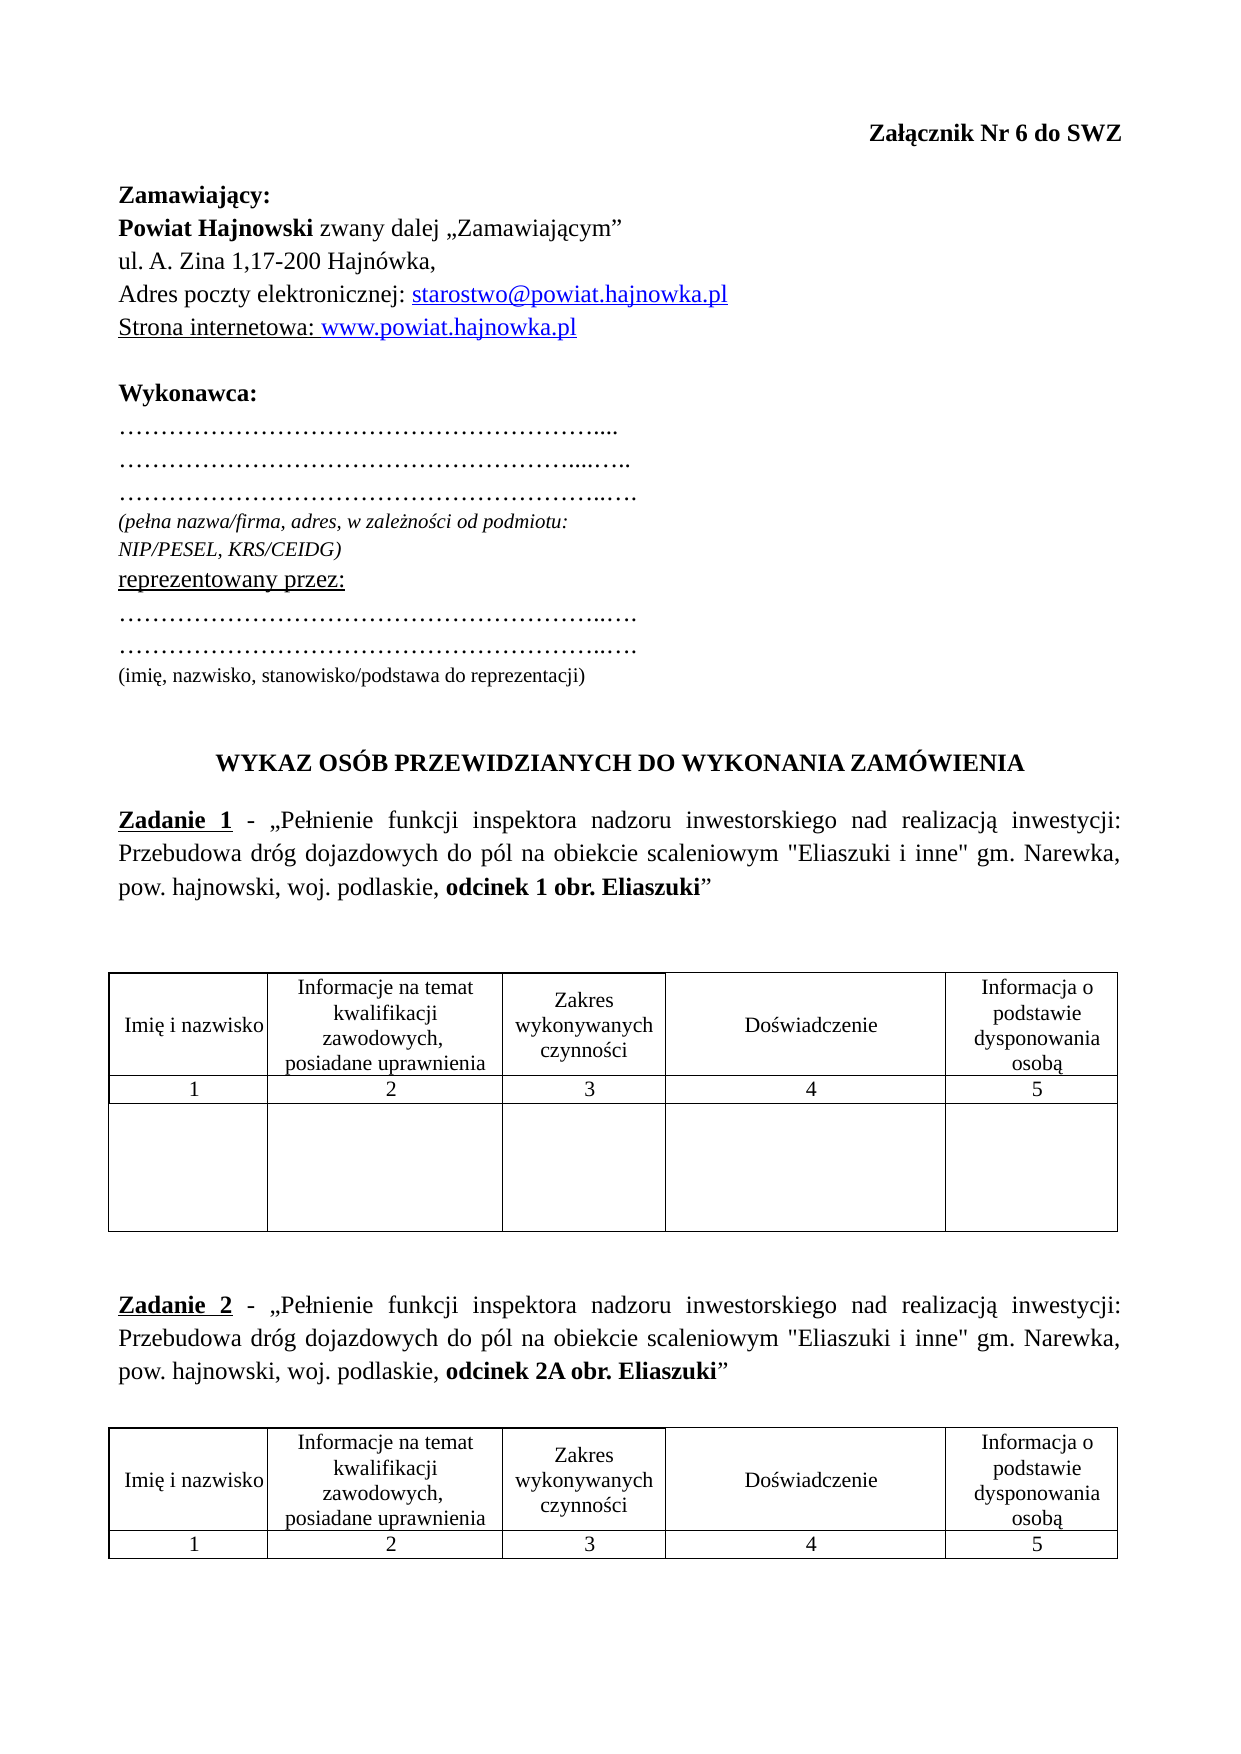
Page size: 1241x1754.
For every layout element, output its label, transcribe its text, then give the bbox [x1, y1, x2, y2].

text Strona internetowa: www.powiat.hajnowka.pl [118, 312, 1133, 341]
table_cell 4 [666, 1531, 945, 1558]
table_cell 3 [503, 1531, 665, 1558]
text Zamawiający: [118, 180, 1133, 209]
table_header Doświadczenie [666, 1428, 945, 1530]
table_header Imię i nazwisko [110, 974, 267, 1075]
table_header Imię i nazwisko [110, 1429, 267, 1530]
table_cell [503, 1104, 665, 1231]
table_header Informacja o podstawie dysponowania osobą [946, 973, 1117, 1075]
table_header Informacja o podstawie dysponowania osobą [946, 1428, 1117, 1530]
text Załącznik Nr 6 do SWZ [118, 118, 1122, 147]
table_cell [268, 1104, 502, 1231]
table_cell 1 [110, 1076, 267, 1103]
text ………………………………………………….... [118, 411, 680, 440]
text Zadanie 1 - „Pełnienie funkcji inspektora nadzoru inwestorskiego nad realizacją inwestycji: Przebudowa dróg dojazdowych do pól na obiekcie scaleniowym "Eliaszuki i inne" gm. Narewka, pow. hajnowski, woj. podlaskie, odcinek 1 obr. Eliaszuki” [118, 806, 1122, 900]
table_cell [666, 1104, 945, 1231]
text …………………………………………………..…. (imię, nazwisko, stanowisko/podstawa do reprezentacji) [118, 631, 680, 687]
text ………………………………………………....….. [118, 444, 680, 473]
table_cell 3 [503, 1076, 665, 1103]
table_cell 2 [268, 1076, 502, 1103]
table_cell [946, 1104, 1117, 1231]
table_cell 5 [946, 1076, 1117, 1103]
text ul. A. Zina 1,17-200 Hajnówka, [118, 246, 1133, 275]
text Wykonawca: [118, 378, 1122, 407]
table_cell 1 [110, 1531, 267, 1558]
table_cell 2 [268, 1531, 502, 1558]
text Powiat Hajnowski zwany dalej „Zamawiającym” [118, 213, 1133, 242]
table_cell [109, 1104, 267, 1231]
text Zadanie 2 - „Pełnienie funkcji inspektora nadzoru inwestorskiego nad realizacją inwestycji: Przebudowa dróg dojazdowych do pól na obiekcie scaleniowym "Eliaszuki i inne" gm. Narewka, pow. hajnowski, woj. podlaskie, odcinek 2A obr. Eliaszuki” [118, 1290, 1122, 1384]
table_header Informacje na temat kwalifikacji zawodowych, posiadane uprawnienia [268, 1429, 502, 1530]
text …………………………………………………..…. [118, 598, 680, 626]
text Adres poczty elektronicznej: starostwo@powiat.hajnowka.pl [118, 279, 1133, 308]
table_header Zakres wykonywanych czynności [503, 974, 665, 1075]
table_header Doświadczenie [666, 973, 945, 1075]
table_cell 4 [666, 1076, 945, 1103]
text …………………………………………………..….(pełna nazwa/firma, adres, w zależności od podmiotu: NIP/PESEL, KRS/CEIDG) [118, 477, 680, 561]
table_cell 5 [946, 1531, 1117, 1558]
text reprezentowany przez: [118, 564, 1122, 593]
text WYKAZ OSÓB PRZEWIDZIANYCH DO WYKONANIA ZAMÓWIENIA [118, 748, 1122, 777]
table_header Zakres wykonywanych czynności [503, 1429, 665, 1530]
table_header Informacje na temat kwalifikacji zawodowych, posiadane uprawnienia [268, 974, 502, 1075]
